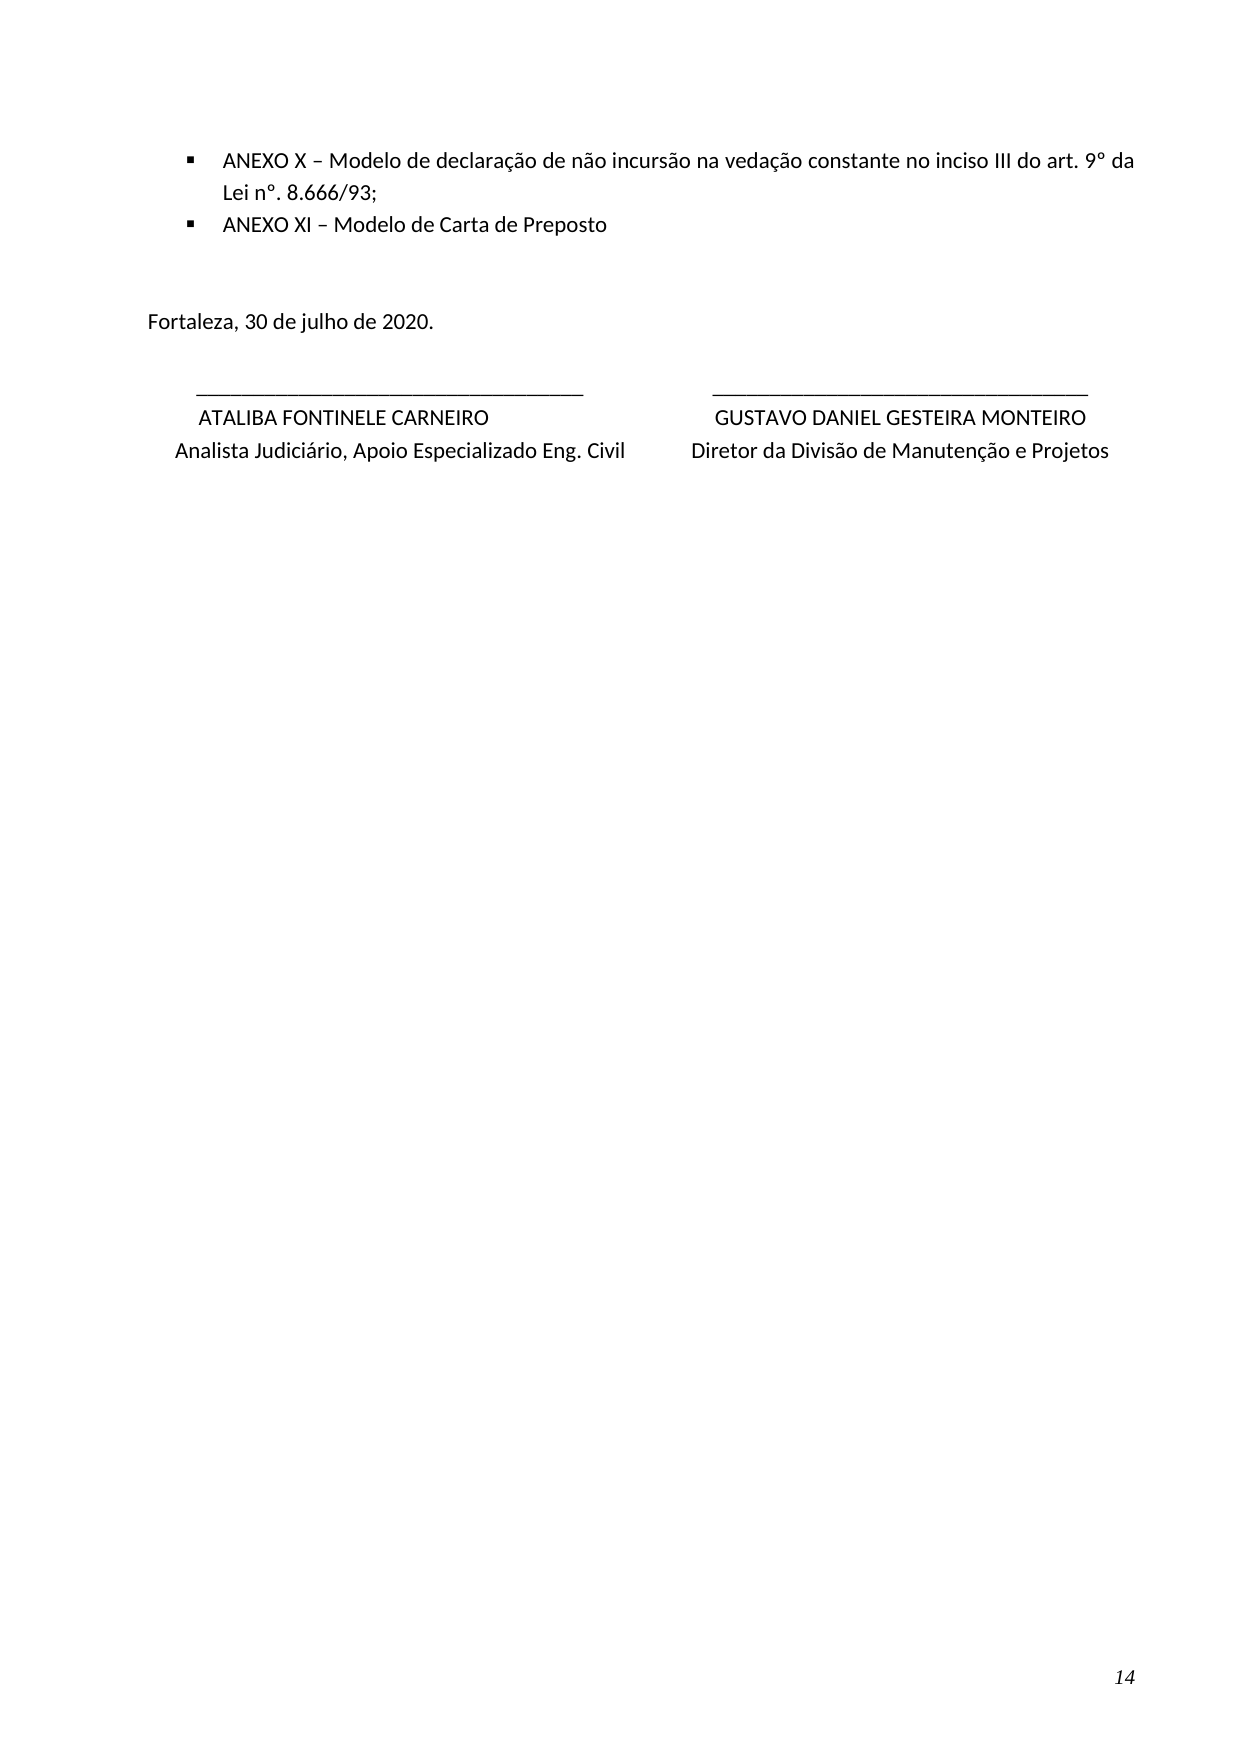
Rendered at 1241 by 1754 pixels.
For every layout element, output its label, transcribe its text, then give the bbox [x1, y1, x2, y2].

text Fortaleza, 30 de julho de 2020. [148, 307, 1137, 335]
list ANEXO X – Modelo de declaração de não incursão na vedação constante no inciso III do art. 9º da Lei nº. 8.666/93; [185, 146, 1137, 206]
list ANEXO XI – Modelo de Carta de Preposto [185, 210, 1137, 238]
text ATALIBA FONTINELE CARNEIRO GUSTAVO DANIEL GESTEIRA MONTEIRO [148, 403, 1137, 432]
text Analista Judiciário, Apoio Especializado Eng. Civil Diretor da Divisão de Manutenção e Projetos [148, 436, 1137, 464]
text __________________________________ _________________________________ [148, 371, 1137, 399]
